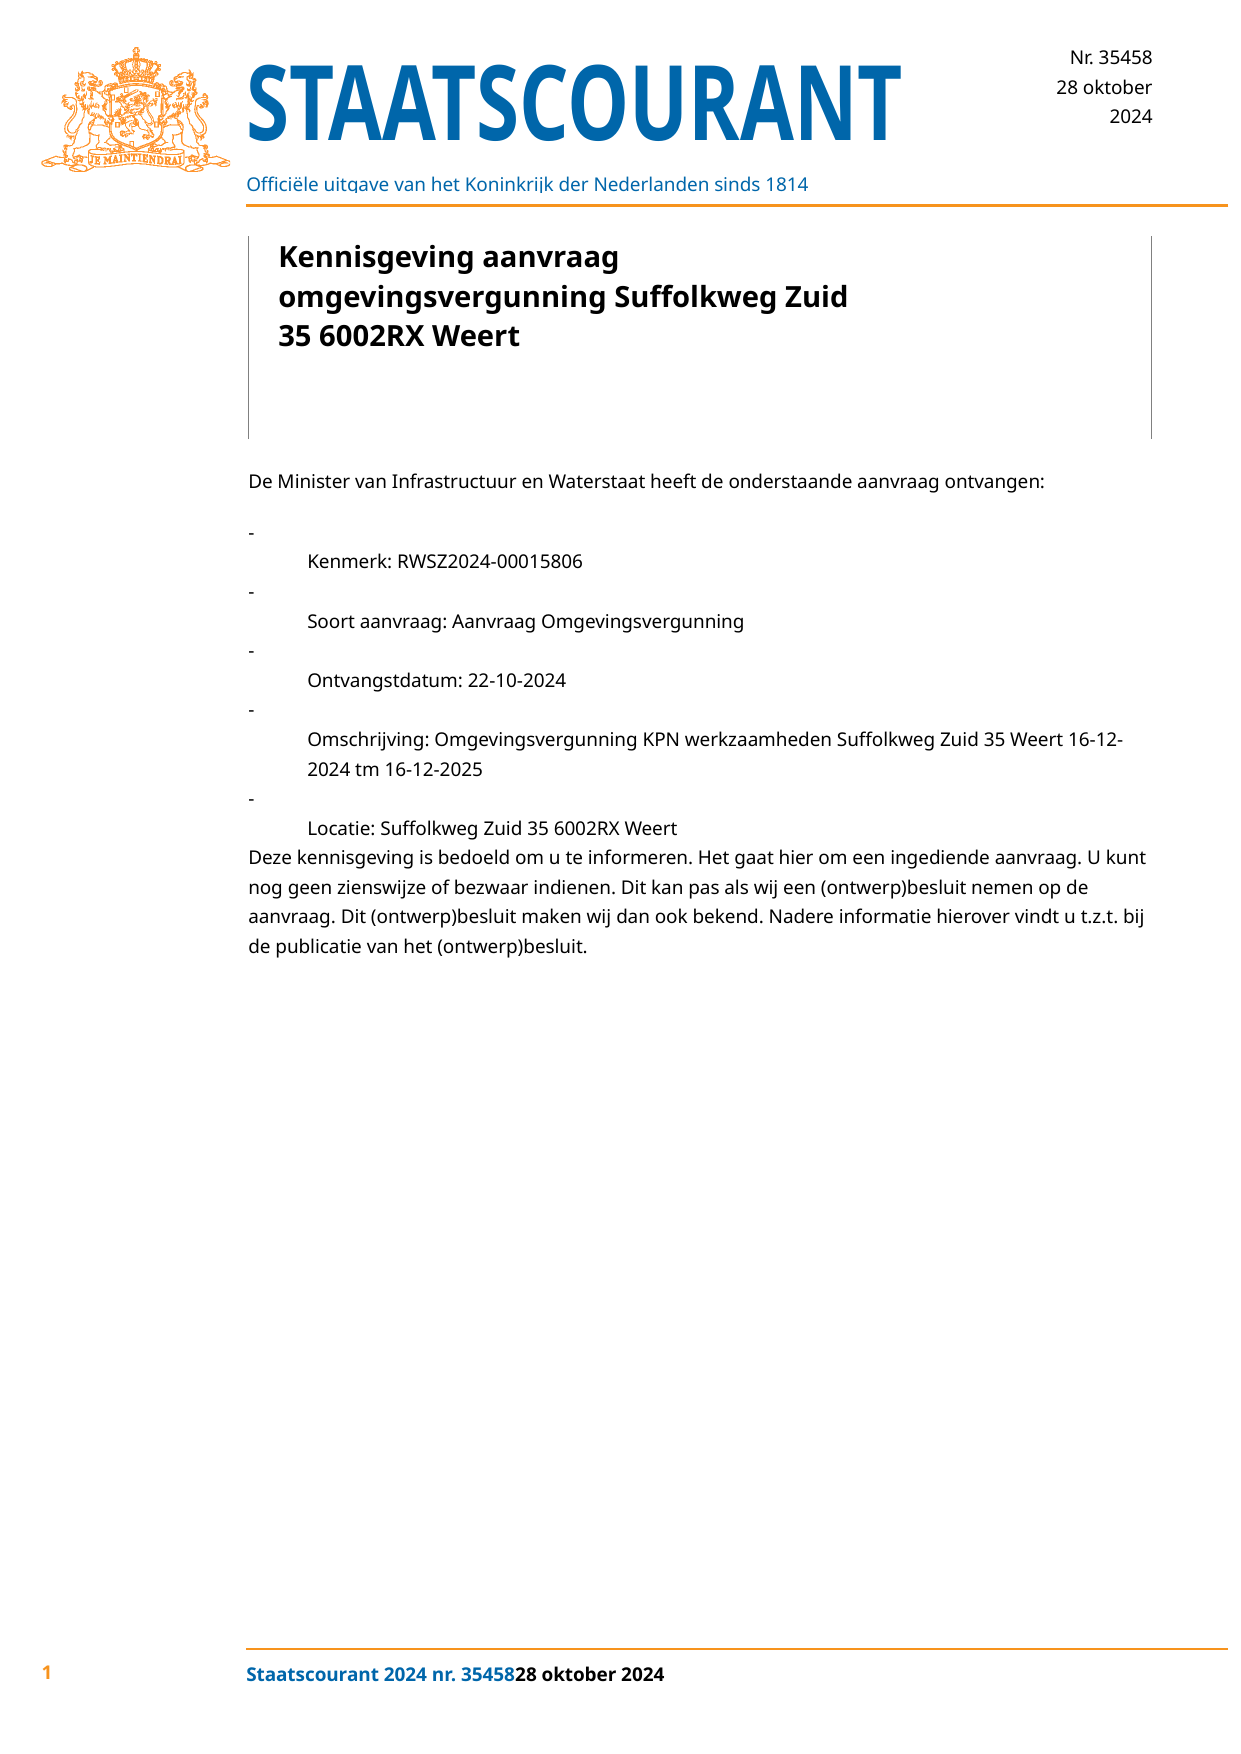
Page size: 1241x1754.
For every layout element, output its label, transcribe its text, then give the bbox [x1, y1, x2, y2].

text Deze kennisgeving is bedoeld om u te informeren. Het gaat hier om een ingediende aanvraag. U kunt nog geen zienswijze of bezwaar indienen. Dit kan pas als wij een (ontwerp)besluit nemen op de aanvraag. Dit (ontwerp)besluit maken wij dan ook bekend. Nadere informatie hierover vindt u t.z.t. bij de publicatie van het (ontwerp)besluit. [248, 844, 1152, 959]
list Locatie: Suffolkweg Zuid 35 6002RX Weert [248, 815, 1152, 841]
picture [41, 47, 231, 172]
table_header Kennisgeving aanvraag omgevingsvergunning Suffolkweg Zuid 35 6002RX Weert [249, 236, 850, 439]
table_header [850, 414, 1151, 439]
picture [912, 236, 1090, 414]
list Kenmerk: RWSZ2024-00015806 [248, 549, 1152, 574]
list Ontvangstdatum: 22-10-2024 [248, 667, 1152, 693]
list Omschrijving: Omgevingsvergunning KPN werkzaamheden Suffolkweg Zuid 35 Weert 16-12-2024 tm 16-12-2025 [248, 726, 1152, 781]
text De Minister van Infrastructuur en Waterstaat heeft de onderstaande aanvraag ontvangen: [248, 469, 1152, 494]
table_header [1090, 236, 1151, 413]
list Soort aanvraag: Aanvraag Omgevingsvergunning [248, 608, 1152, 633]
table_header [850, 236, 912, 413]
